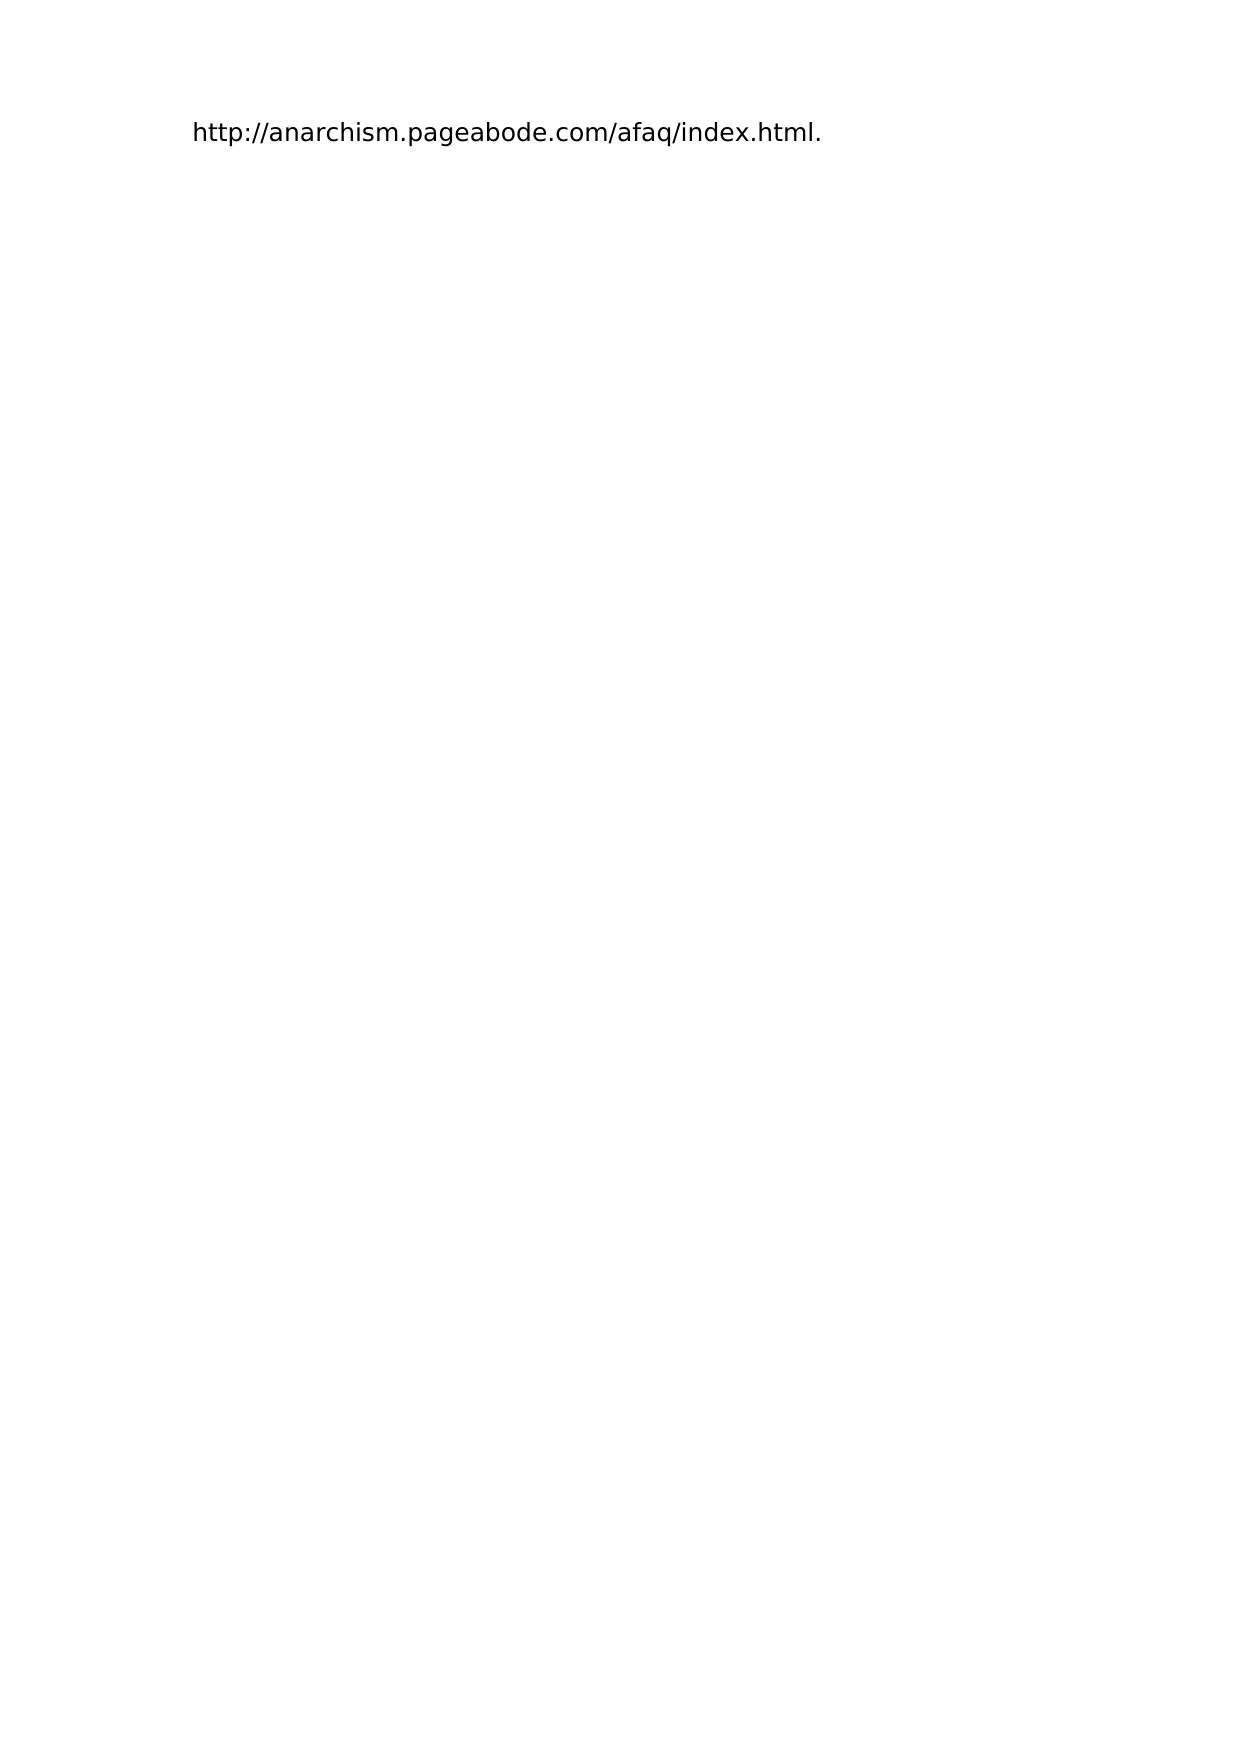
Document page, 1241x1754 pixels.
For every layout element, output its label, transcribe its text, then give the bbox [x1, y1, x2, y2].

list http://anarchism.pageabode.com/afaq/index.html. [177, 118, 1122, 147]
